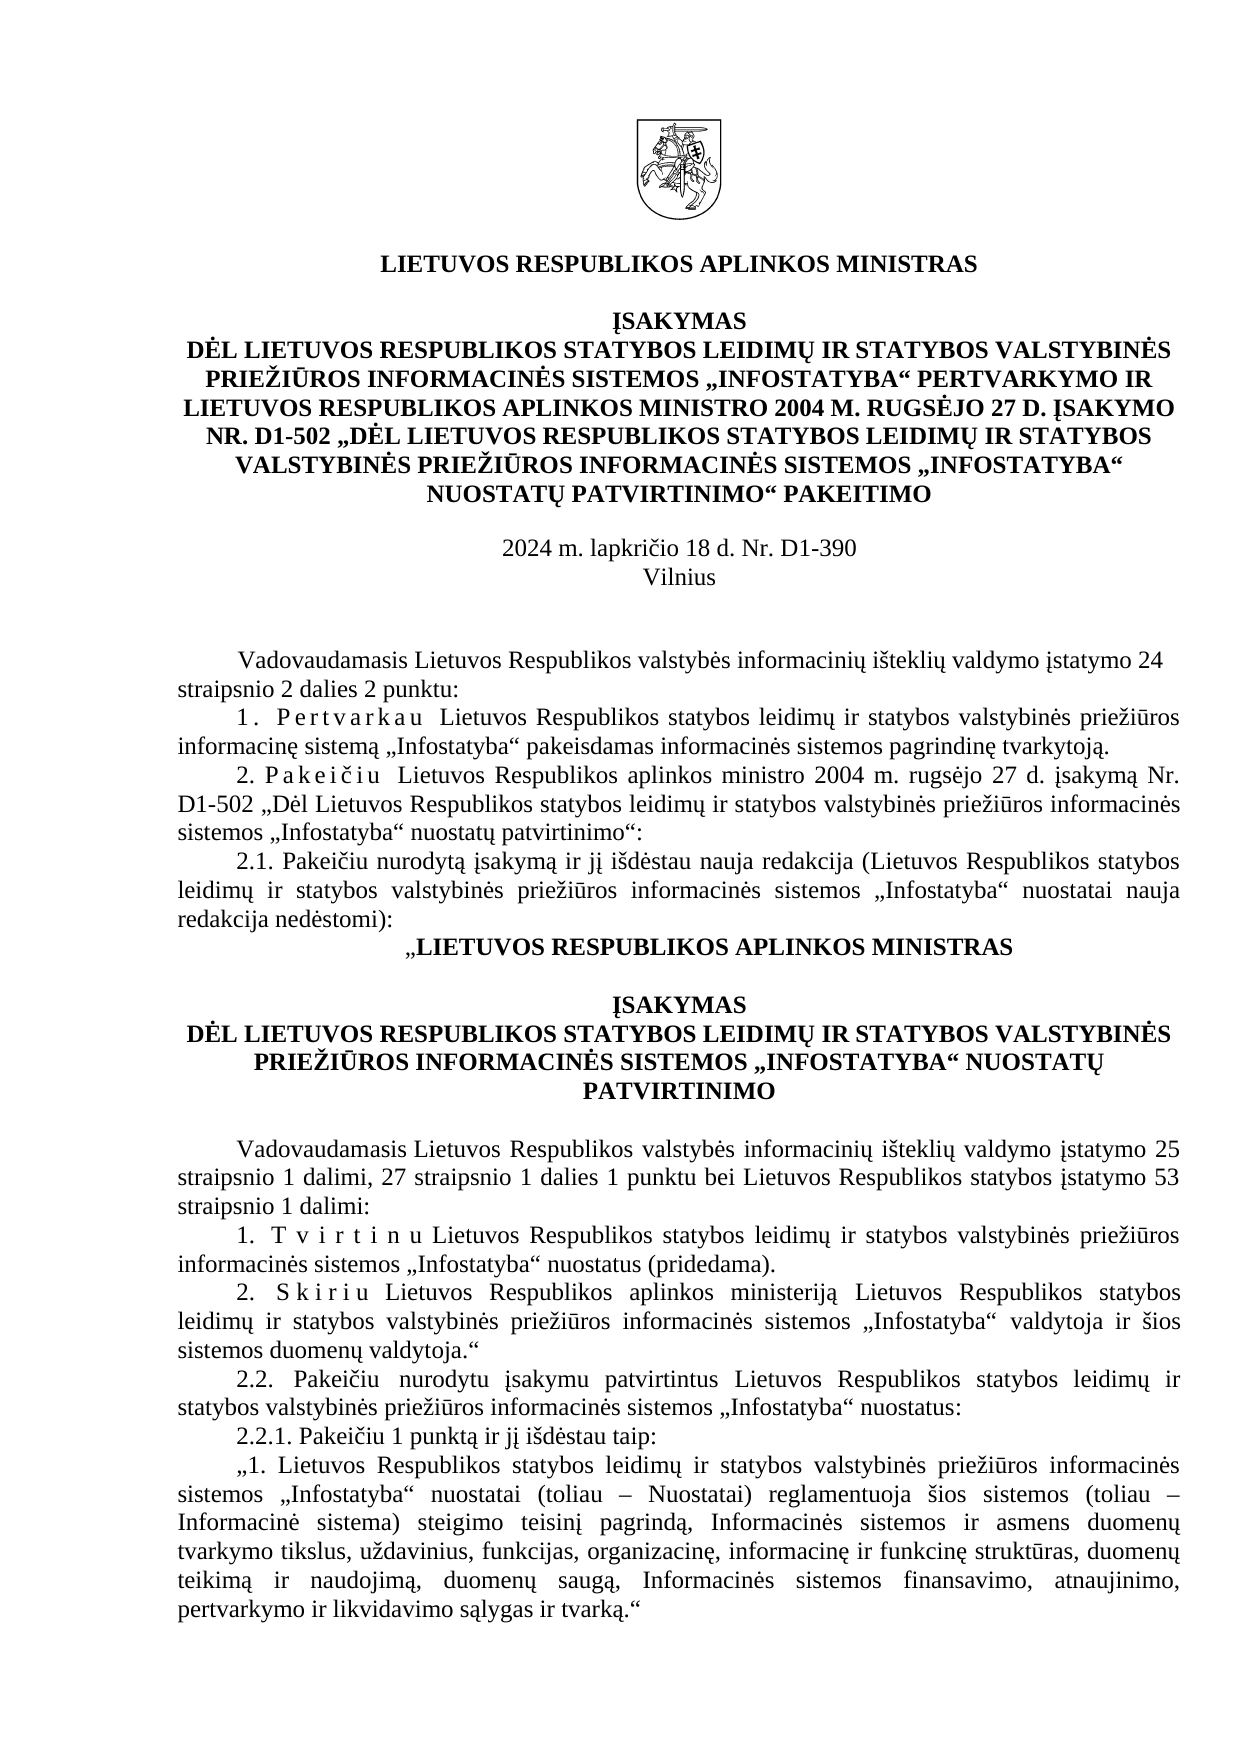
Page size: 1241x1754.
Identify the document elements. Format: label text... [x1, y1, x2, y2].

text LIETUVOS RESPUBLIKOS APLINKOS MINISTRAS [177, 249, 1181, 278]
text 2024 m. lapkričio 18 d. Nr. D1-390 [177, 533, 1181, 562]
text ĮSAKYMAS [177, 990, 1181, 1019]
text „LIETUVOS RESPUBLIKOS APLINKOS MINISTRAS [177, 932, 1181, 961]
text 2.1. Pakeičiu nurodytą įsakymą ir jį išdėstau nauja redakcija (Lietuvos Respublikos statybos leidimų ir statybos valstybinės priežiūros informacinės sistemos „Infostatyba“ nuostatai nauja redakcija nedėstomi): [177, 846, 1181, 932]
text Vilnius [177, 562, 1181, 591]
text 2.2. Pakeičiu nurodytu įsakymu patvirtintus Lietuvos Respublikos statybos leidimų ir statybos valstybinės priežiūros informacinės sistemos „Infostatyba“ nuostatus: [177, 1364, 1181, 1421]
text 2. S k i r i u Lietuvos Respublikos aplinkos ministeriją Lietuvos Respublikos statybos leidimų ir statybos valstybinės priežiūros informacinės sistemos „Infostatyba“ valdytoja ir šios sistemos duomenų valdytoja.“ [177, 1277, 1181, 1364]
text DĖL LIETUVOS RESPUBLIKOS STATYBOS LEIDIMŲ IR STATYBOS VALSTYBINĖS PRIEŽIŪROS INFORMACINĖS SISTEMOS „INFOSTATYBA“ NUOSTATŲ PATVIRTINIMO [177, 1019, 1181, 1105]
text Vadovaudamasis Lietuvos Respublikos valstybės informacinių išteklių valdymo įstatymo 25 straipsnio 1 dalimi, 27 straipsnio 1 dalies 1 punktu bei Lietuvos Respublikos statybos įstatymo 53 straipsnio 1 dalimi: [177, 1134, 1181, 1220]
text ĮSAKYMAS [177, 306, 1181, 335]
text 2.2.1. Pakeičiu 1 punktą ir jį išdėstau taip: [177, 1421, 1181, 1450]
text 2. Pakeičiu Lietuvos Respublikos aplinkos ministro 2004 m. rugsėjo 27 d. įsakymą Nr. D1-502 „Dėl Lietuvos Respublikos statybos leidimų ir statybos valstybinės priežiūros informacinės sistemos „Infostatyba“ nuostatų patvirtinimo“: [177, 760, 1181, 846]
text DĖL LIETUVOS RESPUBLIKOS STATYBOS LEIDIMŲ IR STATYBOS VALSTYBINĖS PRIEŽIŪROS INFORMACINĖS SISTEMOS „INFOSTATYBA“ PERTVARKYMO IR LIETUVOS RESPUBLIKOS APLINKOS MINISTRO 2004 M. RUGSĖJO 27 D. ĮSAKYMO NR. D1-502 „DĖL LIETUVOS RESPUBLIKOS STATYBOS LEIDIMŲ IR STATYBOS VALSTYBINĖS PRIEŽIŪROS INFORMACINĖS SISTEMOS „INFOSTATYBA“ NUOSTATŲ PATVIRTINIMO“ PAKEITIMO [177, 335, 1181, 508]
text 1. Pertvarkau Lietuvos Respublikos statybos leidimų ir statybos valstybinės priežiūros informacinę sistemą „Infostatyba“ pakeisdamas informacinės sistemos pagrindinę tvarkytoją. [177, 702, 1181, 760]
text „1. Lietuvos Respublikos statybos leidimų ir statybos valstybinės priežiūros informacinės sistemos „Infostatyba“ nuostatai (toliau – Nuostatai) reglamentuoja šios sistemos (toliau – Informacinė sistema) steigimo teisinį pagrindą, Informacinės sistemos ir asmens duomenų tvarkymo tikslus, uždavinius, funkcijas, organizacinę, informacinę ir funkcinę struktūras, duomenų teikimą ir naudojimą, duomenų saugą, Informacinės sistemos finansavimo, atnaujinimo, pertvarkymo ir likvidavimo sąlygas ir tvarką.“ [177, 1450, 1181, 1622]
text 1. T v i r t i n u Lietuvos Respublikos statybos leidimų ir statybos valstybinės priežiūros informacinės sistemos „Infostatyba“ nuostatus (pridedama). [177, 1220, 1181, 1277]
text Vadovaudamasis Lietuvos Respublikos valstybės informacinių išteklių valdymo įstatymo 24 straipsnio 2 dalies 2 punktu: [177, 645, 1181, 702]
